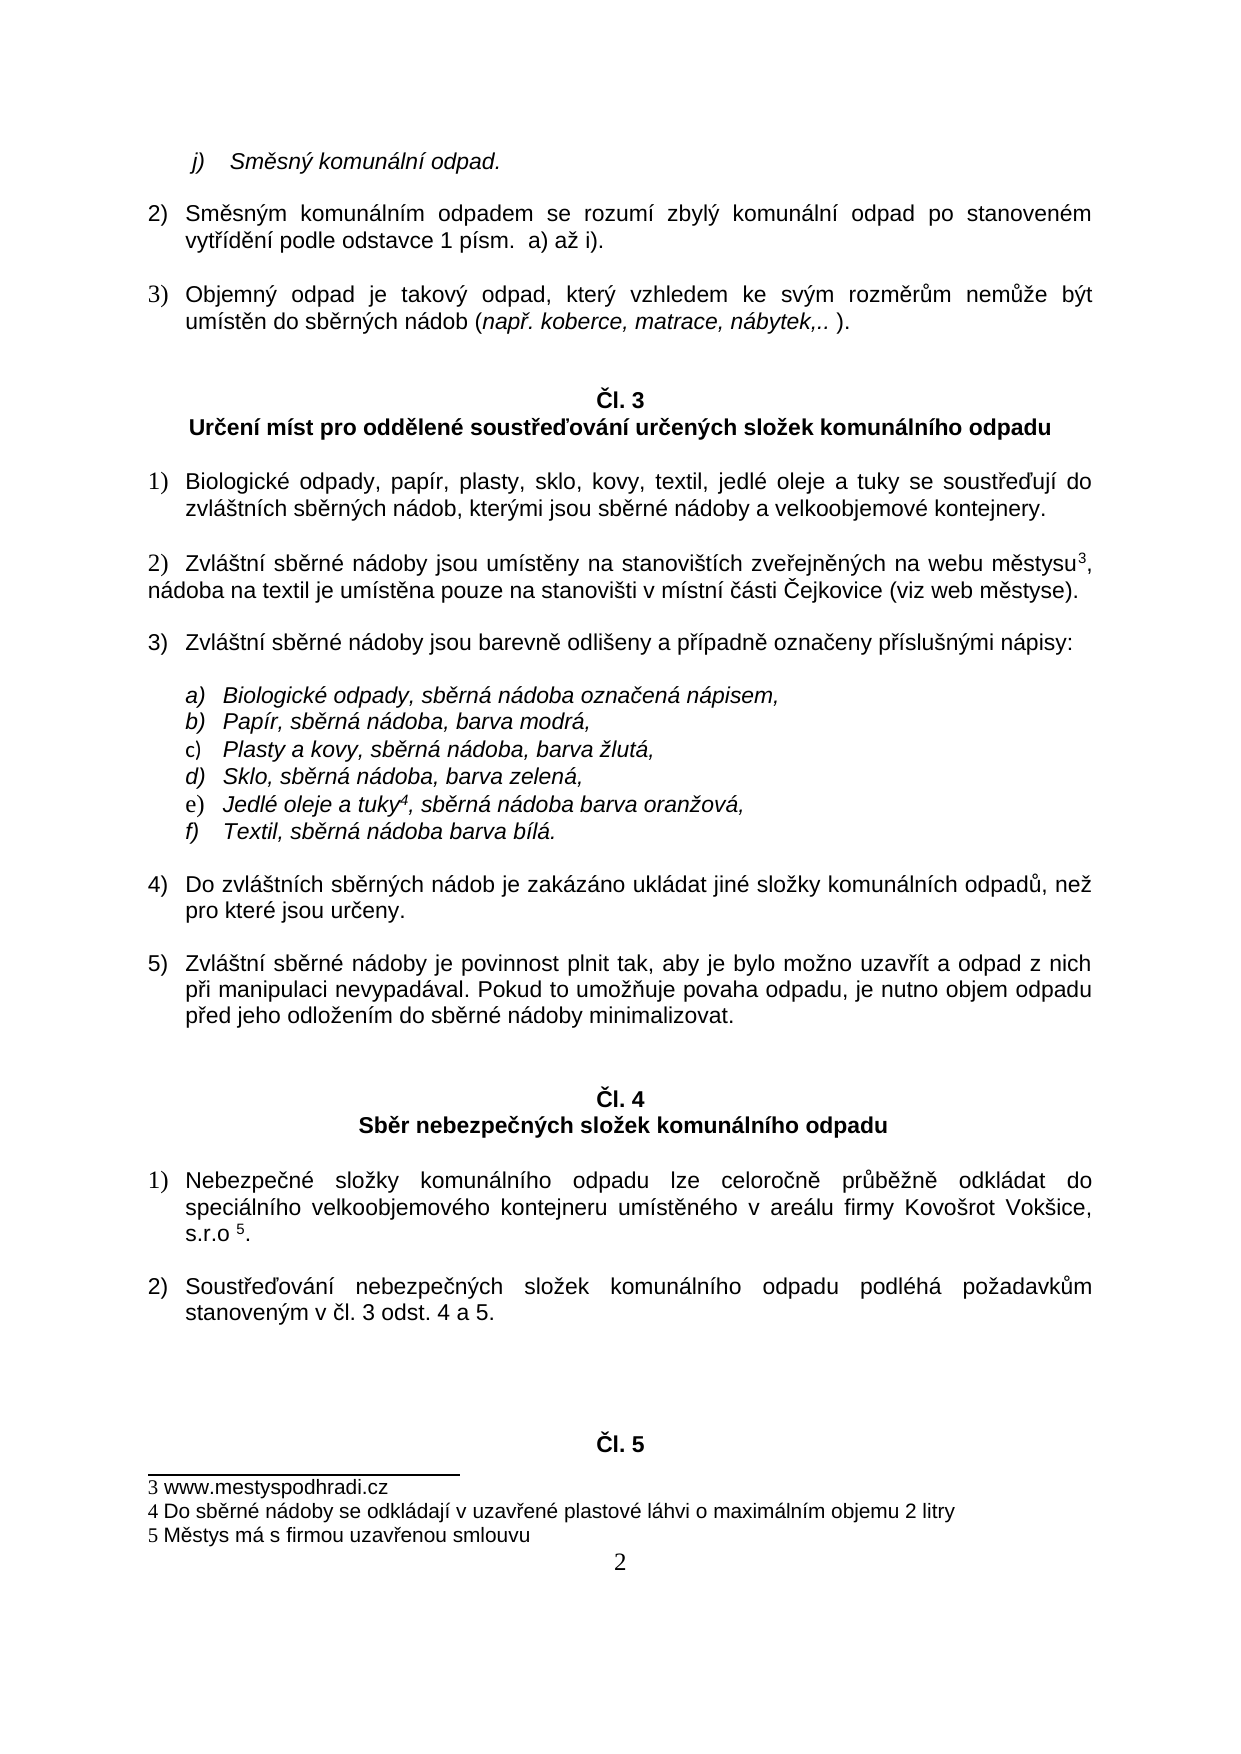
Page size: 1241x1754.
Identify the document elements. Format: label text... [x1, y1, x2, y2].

list www.mestyspodhradi.cz [148, 1475, 1092, 1499]
list Směsný komunální odpad. [192, 148, 1092, 174]
list Do zvláštních sběrných nádob je zakázáno ukládat jiné složky komunálních odpadů, než pro které jsou určeny. [148, 871, 1092, 923]
list Biologické odpady, papír, plasty, sklo, kovy, textil, jedlé oleje a tuky se soustřeďují do zvláštních sběrných nádob, kterými jsou sběrné nádoby a velkoobjemové kontejnery. [148, 466, 1092, 521]
text Čl. 5 [148, 1431, 1092, 1457]
list Biologické odpady, sběrná nádoba označená nápisem, [185, 682, 1092, 708]
list Textil, sběrná nádoba barva bílá. [185, 818, 1092, 844]
list Papír, sběrná nádoba, barva modrá, [185, 708, 1092, 735]
subtitle Sběr nebezpečných složek komunálního odpadu [148, 1112, 1092, 1139]
list Městys má s firmou uzavřenou smlouvu [148, 1523, 1092, 1547]
list Směsným komunálním odpadem se rozumí zbylý komunální odpad po stanoveném vytřídění podle odstavce 1 písm. a) až i). [148, 200, 1092, 253]
text Čl. 3 [148, 387, 1092, 414]
list Soustřeďování nebezpečných složek komunálního odpadu podléhá požadavkům stanoveným v čl. 3 odst. 4 a 5. [148, 1273, 1092, 1326]
list Do sběrné nádoby se odkládají v uzavřené plastové láhvi o maximálním objemu 2 litry [148, 1499, 1092, 1523]
list Objemný odpad je takový odpad, který vzhledem ke svým rozměrům nemůže být umístěn do sběrných nádob (např. koberce, matrace, nábytek,.. ). [148, 279, 1092, 334]
list Zvláštní sběrné nádoby jsou barevně odlišeny a případně označeny příslušnými nápisy: [148, 629, 1092, 656]
list Zvláštní sběrné nádoby jsou umístěny na stanovištích zveřejněných na webu městysu, nádoba na textil je umístěna pouze na stanovišti v místní části Čejkovice (viz web městyse). [148, 548, 1092, 603]
list Nebezpečné složky komunálního odpadu lze celoročně průběžně odkládat do speciálního velkoobjemového kontejneru umístěného v areálu firmy Kovošrot Vokšice, s.r.o . [148, 1165, 1092, 1247]
subtitle Čl. 4 [148, 1086, 1092, 1112]
subtitle Určení míst pro oddělené soustřeďování určených složek komunálního odpadu [148, 414, 1092, 440]
list Plasty a kovy, sběrná nádoba, barva žlutá, [185, 735, 1092, 763]
list Jedlé oleje a tuky, sběrná nádoba barva oranžová, [185, 789, 1092, 818]
list Sklo, sběrná nádoba, barva zelená, [185, 763, 1092, 789]
list Zvláštní sběrné nádoby je povinnost plnit tak, aby je bylo možno uzavřít a odpad z nich při manipulaci nevypadával. Pokud to umožňuje povaha odpadu, je nutno objem odpadu před jeho odložením do sběrné nádoby minimalizovat. [148, 949, 1092, 1029]
